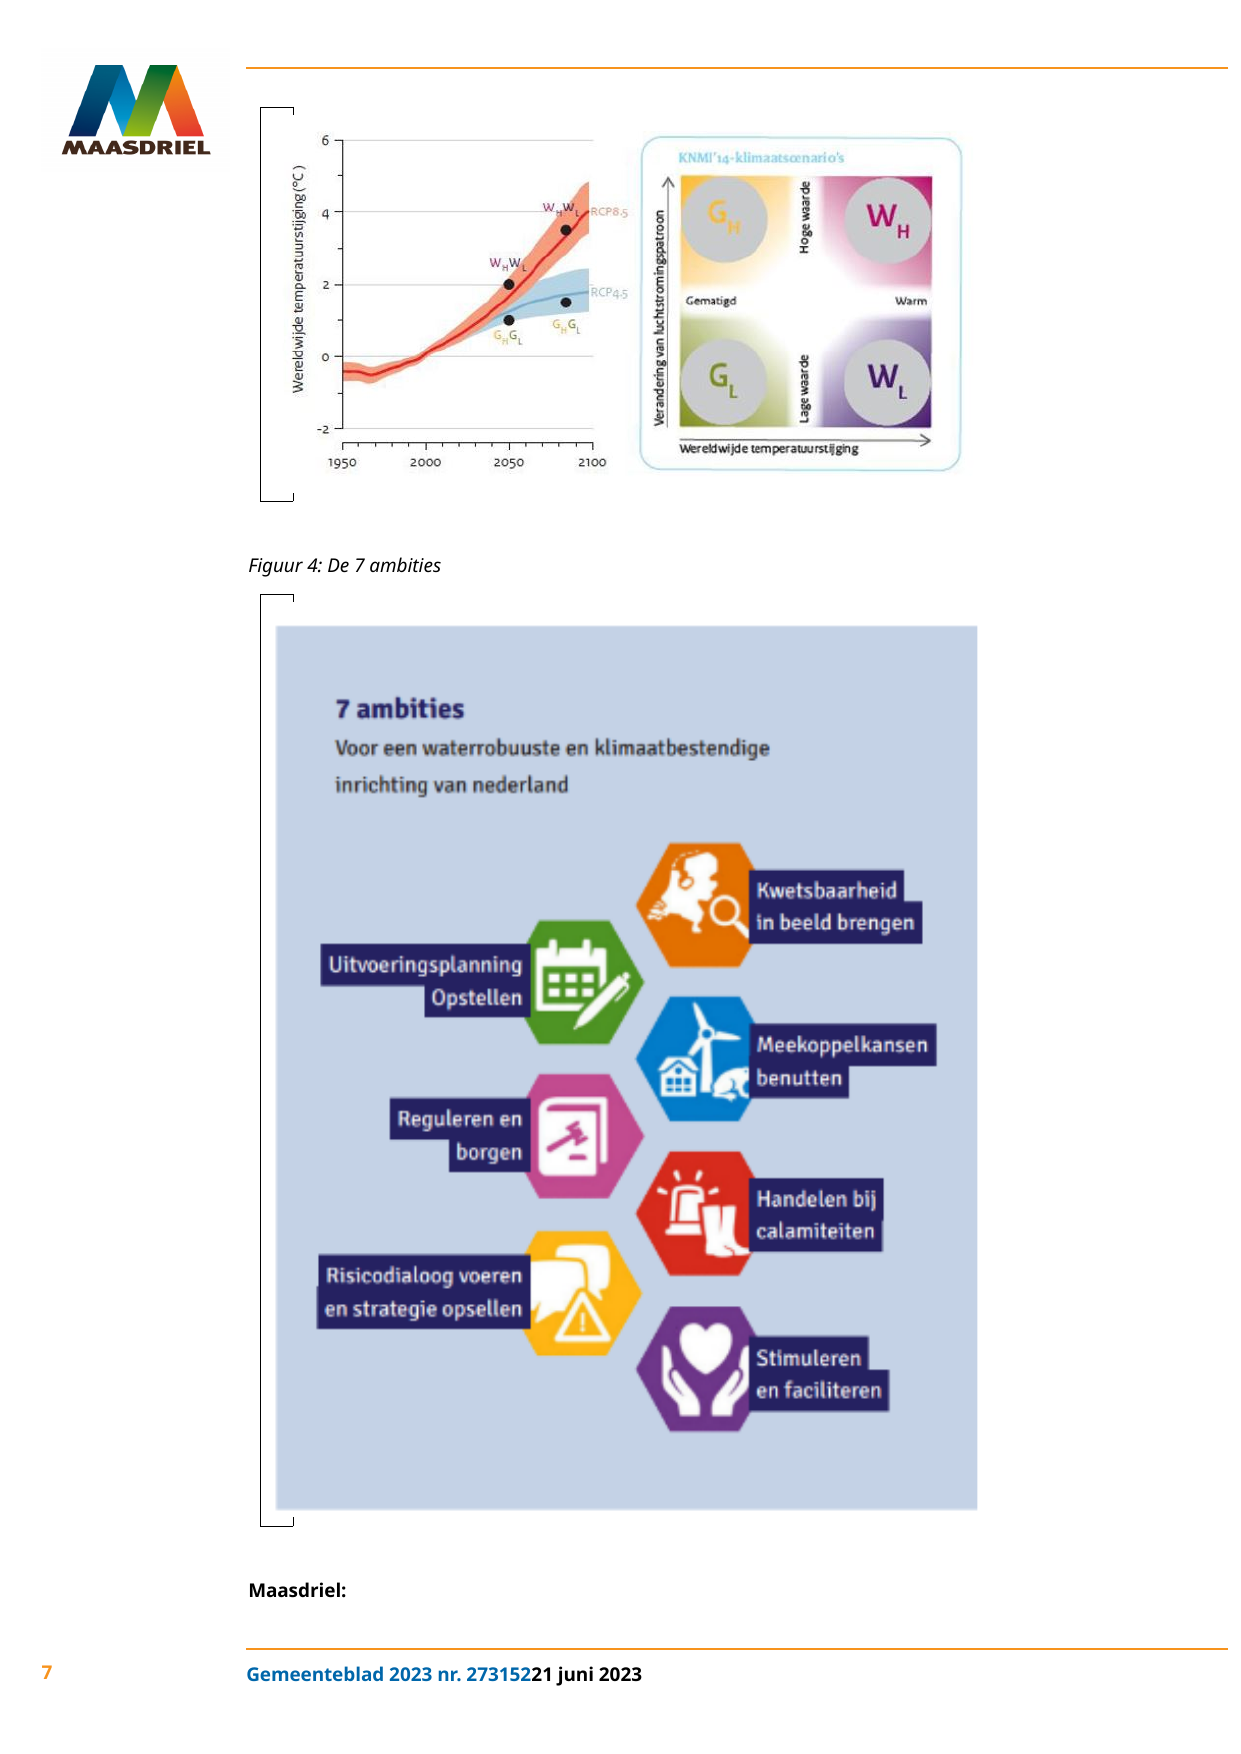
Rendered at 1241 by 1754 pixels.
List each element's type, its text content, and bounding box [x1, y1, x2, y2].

text Figuur 4: De 7 ambities [248, 552, 1152, 578]
picture [41, 47, 231, 172]
text Maasdriel: [248, 1577, 1152, 1602]
picture [268, 115, 978, 493]
picture [268, 602, 978, 1517]
